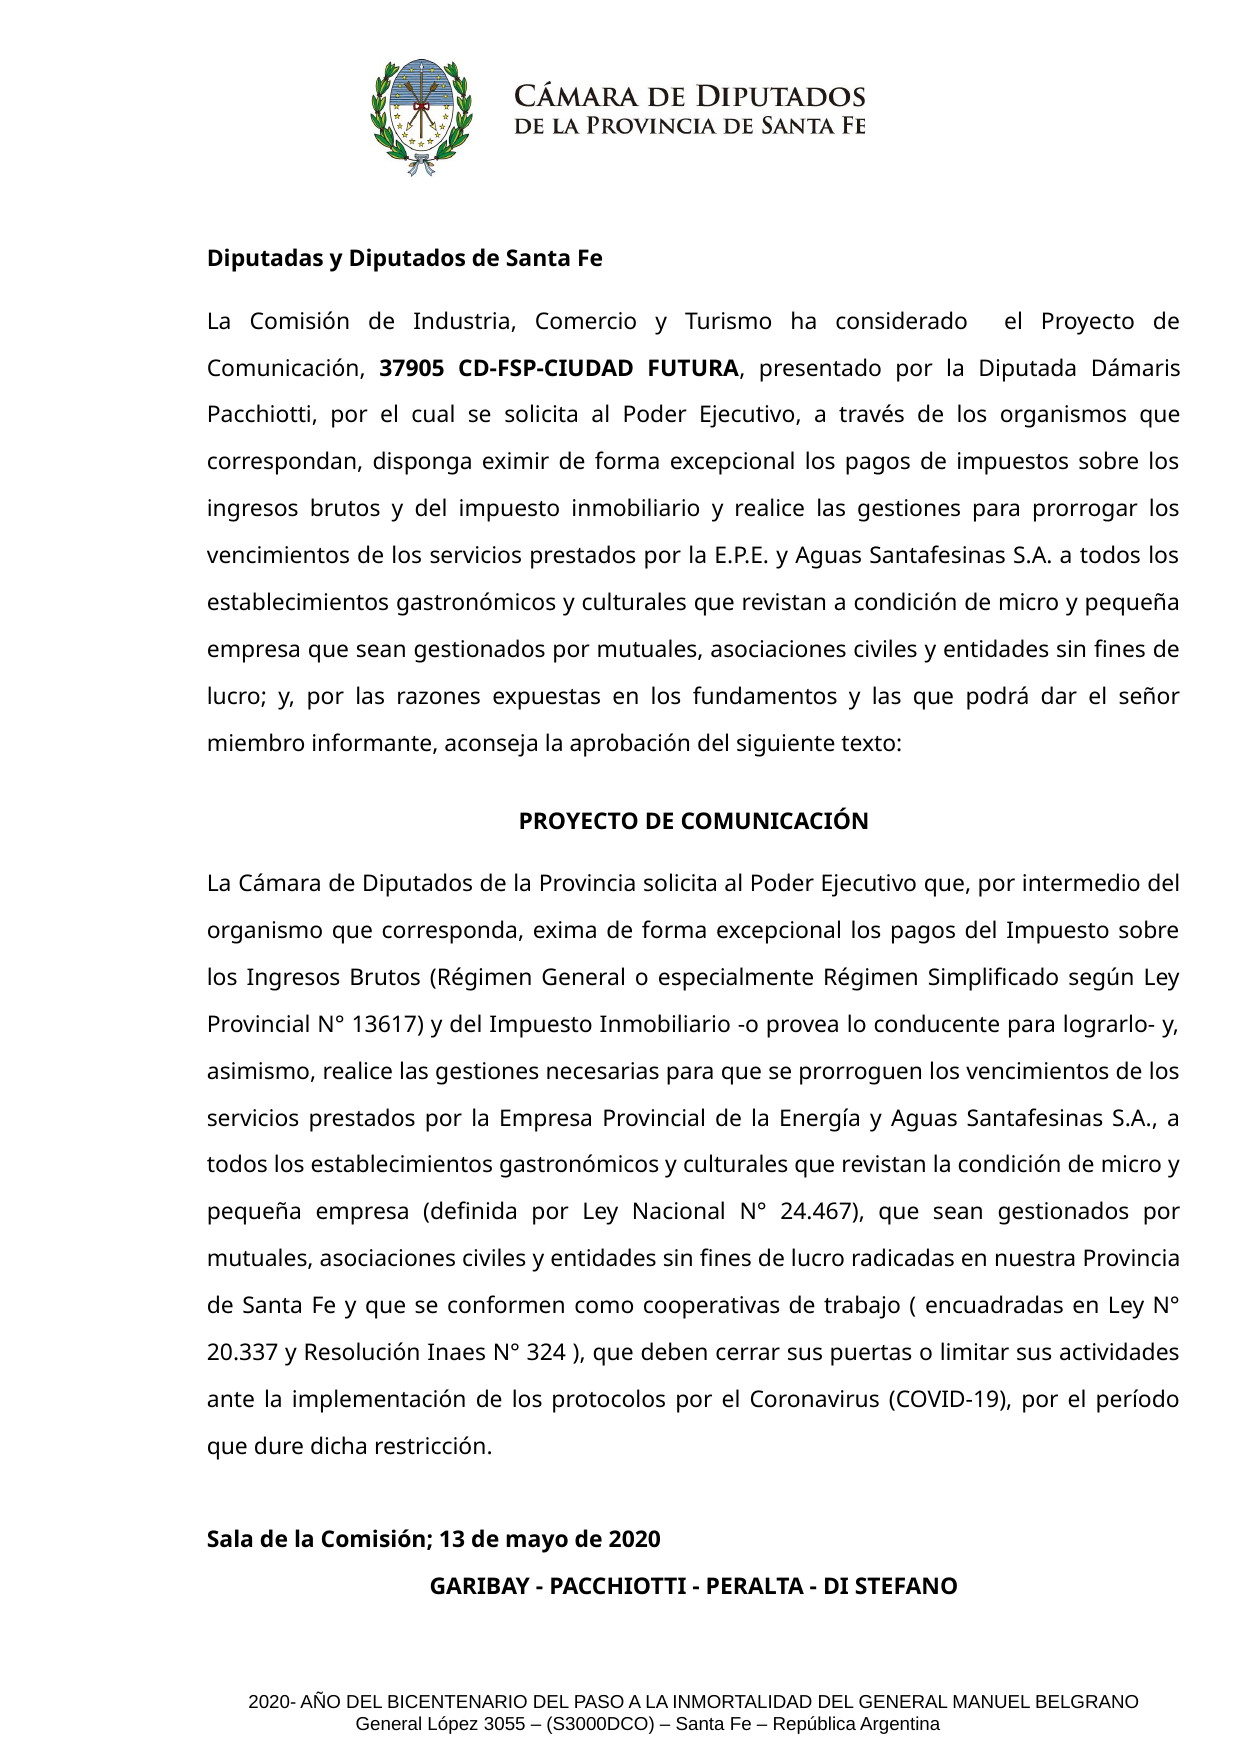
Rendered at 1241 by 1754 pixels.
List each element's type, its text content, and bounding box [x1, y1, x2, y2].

text PROYECTO DE COMUNICACIÓN [207, 805, 1181, 836]
text Sala de la Comisión; 13 de mayo de 2020 [207, 1523, 1181, 1555]
text Diputadas y Diputados de Santa Fe [207, 242, 1181, 273]
text GARIBAY - PACCHIOTTI - PERALTA - DI STEFANO [207, 1570, 1181, 1602]
picture [370, 59, 866, 181]
text La Cámara de Diputados de la Provincia solicita al Poder Ejecutivo que, por intermedio del organismo que corresponda, exima de forma excepcional los pagos del Impuesto sobre los Ingresos Brutos (Régimen General o especialmente Régimen Simplificado según Ley Provincial N° 13617) y del Impuesto Inmobiliario -o provea lo conducente para lograrlo- y, asimismo, realice las gestiones necesarias para que se prorroguen los vencimientos de los servicios prestados por la Empresa Provincial de la Energía y Aguas Santafesinas S.A., a todos los establecimientos gastronómicos y culturales que revistan la condición de micro y pequeña empresa (definida por Ley Nacional N° 24.467), que sean gestionados por mutuales, asociaciones civiles y entidades sin fines de lucro radicadas en nuestra Provincia de Santa Fe y que se conformen como cooperativas de trabajo ( encuadradas en Ley N° 20.337 y Resolución Inaes N° 324 ), que deben cerrar sus puertas o limitar sus actividades ante la implementación de los protocolos por el Coronavirus (COVID-19), por el período que dure dicha restricción. [207, 867, 1181, 1461]
text La Comisión de Industria, Comercio y Turismo ha considerado el Proyecto de Comunicación, 37905 CD-FSP-CIUDAD FUTURA, presentado por la Diputada Dámaris Pacchiotti, por el cual se solicita al Poder Ejecutivo, a través de los organismos que correspondan, disponga eximir de forma excepcional los pagos de impuestos sobre los ingresos brutos y del impuesto inmobiliario y realice las gestiones para prorrogar los vencimientos de los servicios prestados por la E.P.E. y Aguas Santafesinas S.A. a todos los establecimientos gastronómicos y culturales que revistan a condición de micro y pequeña empresa que sean gestionados por mutuales, asociaciones civiles y entidades sin fines de lucro; y, por las razones expuestas en los fundamentos y las que podrá dar el señor miembro informante, aconseja la aprobación del siguiente texto: [207, 305, 1181, 758]
